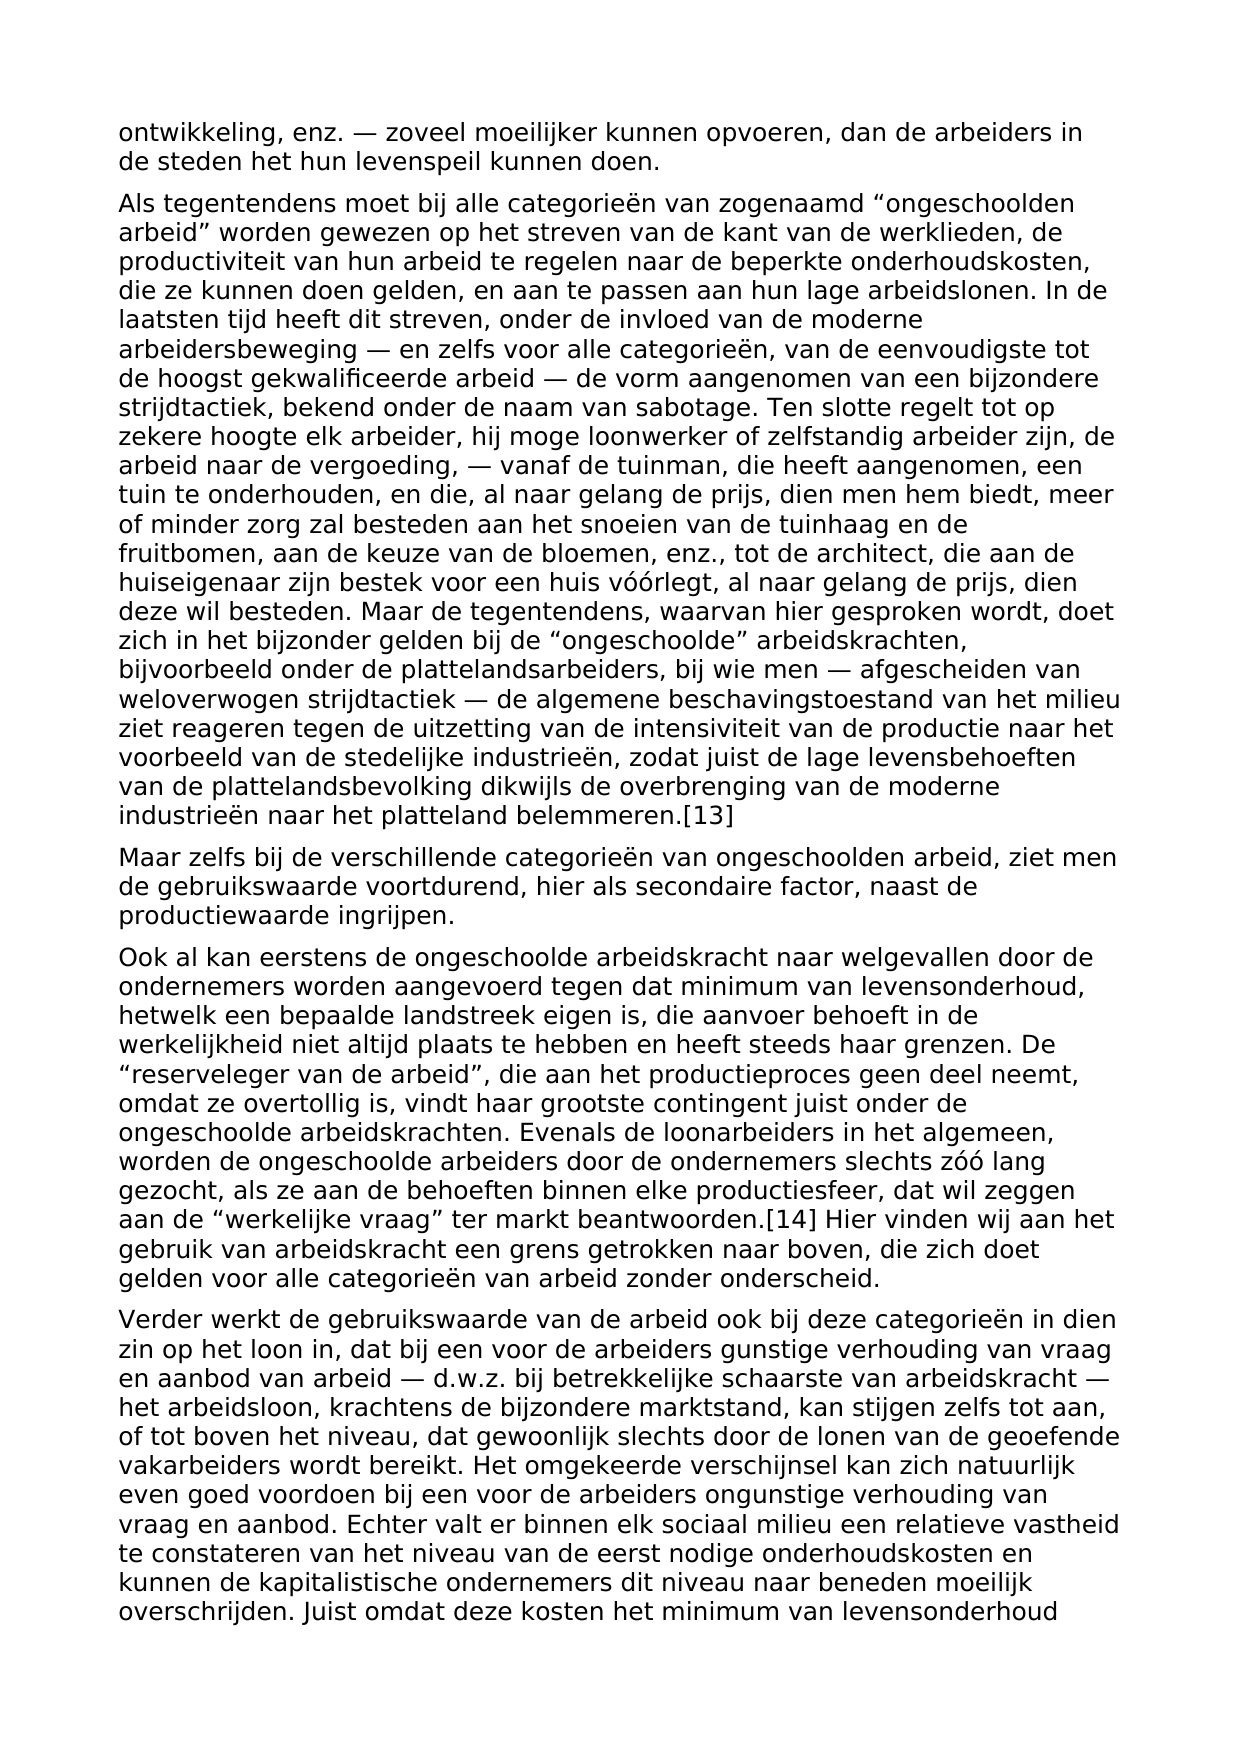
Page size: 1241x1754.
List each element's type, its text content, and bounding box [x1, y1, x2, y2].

text ontwikkeling, enz. — zoveel moeilijker kunnen opvoeren, dan de arbeiders in de steden het hun levenspeil kunnen doen. [118, 118, 1122, 176]
text Maar zelfs bij de verschillende categorieën van ongeschoolden arbeid, ziet men de gebruikswaarde voortdurend, hier als secondaire factor, naast de productiewaarde ingrijpen. [118, 843, 1122, 931]
text Ook al kan eerstens de ongeschoolde arbeidskracht naar welgevallen door de ondernemers worden aangevoerd tegen dat minimum van levensonderhoud, hetwelk een bepaalde landstreek eigen is, die aanvoer behoeft in de werkelijkheid niet altijd plaats te hebben en heeft steeds haar grenzen. De “reserveleger van de arbeid”, die aan het productieproces geen deel neemt, omdat ze overtollig is, vindt haar grootste contingent juist onder de ongeschoolde arbeidskrachten. Evenals de loonarbeiders in het algemeen, worden de ongeschoolde arbeiders door de ondernemers slechts zóó lang gezocht, als ze aan de behoeften binnen elke productiesfeer, dat wil zeggen aan de “werkelijke vraag” ter markt beantwoorden.[14] Hier vinden wij aan het gebruik van arbeidskracht een grens getrokken naar boven, die zich doet gelden voor alle categorieën van arbeid zonder onderscheid. [118, 943, 1122, 1293]
text Verder werkt de gebruikswaarde van de arbeid ook bij deze categorieën in dien zin op het loon in, dat bij een voor de arbeiders gunstige verhouding van vraag en aanbod van arbeid — d.w.z. bij betrekkelijke schaarste van arbeidskracht — het arbeidsloon, krachtens de bijzondere marktstand, kan stijgen zelfs tot aan, of tot boven het niveau, dat gewoonlijk slechts door de lonen van de geoefende vakarbeiders wordt bereikt. Het omgekeerde verschijnsel kan zich natuurlijk even goed voordoen bij een voor de arbeiders ongunstige verhouding van vraag en aanbod. Echter valt er binnen elk sociaal milieu een relatieve vastheid te constateren van het niveau van de eerst nodige onderhoudskosten en kunnen de kapitalistische ondernemers dit niveau naar beneden moeilijk overschrijden. Juist omdat deze kosten het minimum van levensonderhoud [118, 1306, 1122, 1626]
text Als tegentendens moet bij alle categorieën van zogenaamd “ongeschoolden arbeid” worden gewezen op het streven van de kant van de werklieden, de productiviteit van hun arbeid te regelen naar de beperkte onderhoudskosten, die ze kunnen doen gelden, en aan te passen aan hun lage arbeidslonen. In de laatsten tijd heeft dit streven, onder de invloed van de moderne arbeidersbeweging — en zelfs voor alle categorieën, van de eenvoudigste tot de hoogst gekwalificeerde arbeid — de vorm aangenomen van een bijzondere strijdtactiek, bekend onder de naam van sabotage. Ten slotte regelt tot op zekere hoogte elk arbeider, hij moge loonwerker of zelfstandig arbeider zijn, de arbeid naar de vergoeding, — vanaf de tuinman, die heeft aangenomen, een tuin te onderhouden, en die, al naar gelang de prijs, dien men hem biedt, meer of minder zorg zal besteden aan het snoeien van de tuinhaag en de fruitbomen, aan de keuze van de bloemen, enz., tot de architect, die aan de huiseigenaar zijn bestek voor een huis vóórlegt, al naar gelang de prijs, dien deze wil besteden. Maar de tegentendens, waarvan hier gesproken wordt, doet zich in het bijzonder gelden bij de “ongeschoolde” arbeidskrachten, bijvoorbeeld onder de plattelandsarbeiders, bij wie men — afgescheiden van weloverwogen strijdtactiek — de algemene beschavingstoestand van het milieu ziet reageren tegen de uitzetting van de intensiviteit van de productie naar het voorbeeld van de stedelijke industrieën, zodat juist de lage levensbehoeften van de plattelandsbevolking dikwijls de overbrenging van de moderne industrieën naar het platteland belemmeren.[13] [118, 189, 1122, 831]
